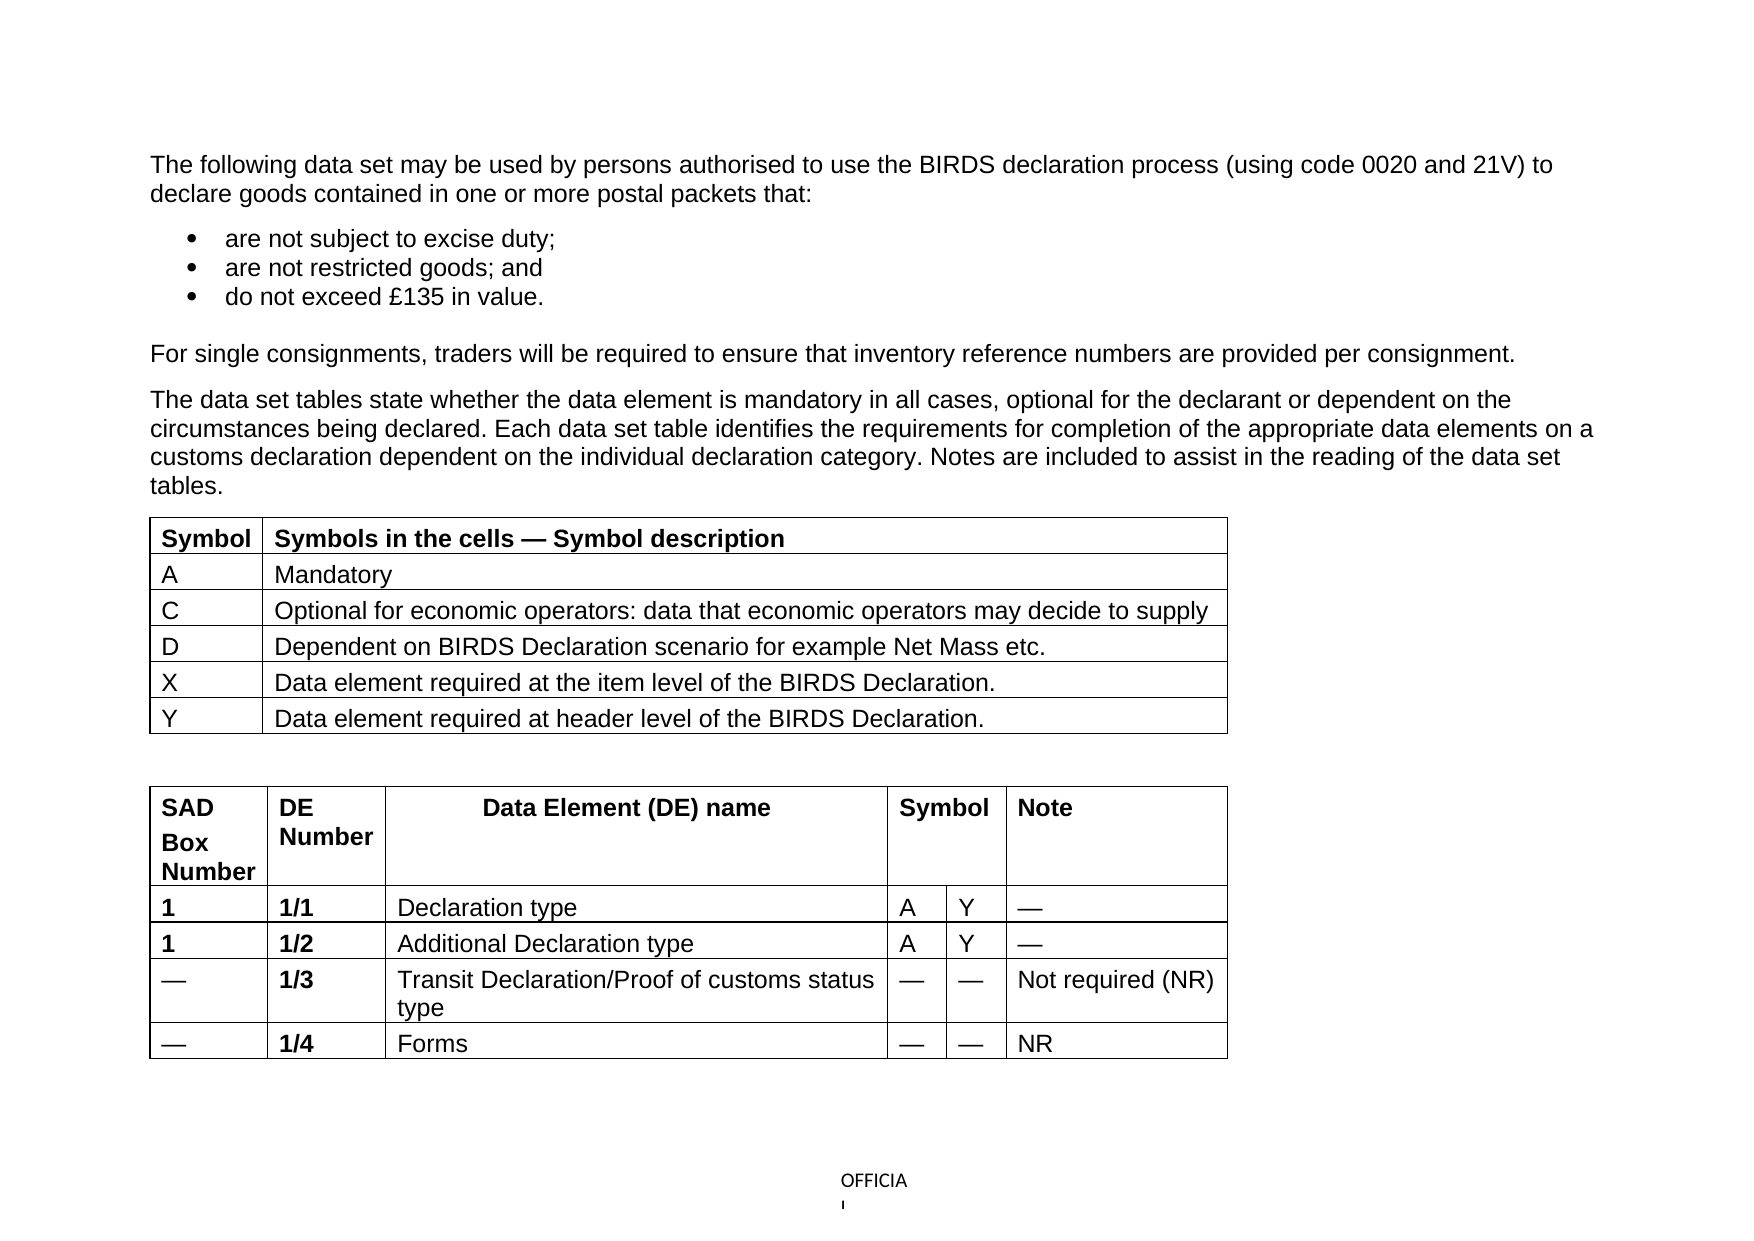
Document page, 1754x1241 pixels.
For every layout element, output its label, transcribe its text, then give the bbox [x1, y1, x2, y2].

table_cell Transit Declaration/Proof of customs status type [386, 959, 887, 1022]
table_cell 1/1 [268, 886, 385, 921]
text For single consignments, traders will be required to ensure that inventory reference numbers are provided per consignment. [150, 339, 1604, 368]
table_cell 1 [151, 886, 267, 921]
table_cell D [151, 626, 262, 661]
list are not restricted goods; and [187, 253, 1604, 282]
table_cell — [888, 1023, 946, 1058]
table_cell A [888, 923, 946, 957]
table_header DE Number [268, 787, 385, 885]
table_cell 1/4 [268, 1023, 385, 1058]
table_header SAD Box Number [151, 787, 267, 885]
table_cell 1 [151, 923, 267, 957]
text The following data set may be used by persons authorised to use the BIRDS declaration process (using code 0020 and 21V) to declare goods contained in one or more postal packets that: [150, 150, 1604, 207]
table_cell Data element required at the item level of the BIRDS Declaration. [263, 662, 1227, 697]
table_cell Dependent on BIRDS Declaration scenario for example Net Mass etc. [263, 626, 1227, 661]
table_cell Y [151, 698, 262, 733]
table_cell 1/2 [268, 923, 385, 957]
table_cell Data element required at header level of the BIRDS Declaration. [263, 698, 1227, 733]
table_cell A [888, 886, 946, 921]
table_cell Additional Declaration type [386, 923, 887, 957]
table_header Symbol [151, 518, 262, 553]
table_header Symbol [888, 787, 1006, 885]
text The data set tables state whether the data element is mandatory in all cases, optional for the declarant or dependent on the circumstances being declared. Each data set table identifies the requirements for completion of the appropriate data elements on a customs declaration dependent on the individual declaration category. Notes are included to assist in the reading of the data set tables. [150, 385, 1604, 500]
list are not subject to excise duty; [187, 224, 1604, 253]
table_cell — [1007, 923, 1227, 957]
table_cell Y [947, 923, 1006, 957]
table_cell — [151, 1023, 267, 1058]
table_cell X [151, 662, 262, 697]
table_cell Mandatory [263, 554, 1227, 589]
table_cell Optional for economic operators: data that economic operators may decide to supply [263, 590, 1227, 625]
table_cell — [947, 959, 1006, 1022]
table_cell Y [947, 886, 1006, 921]
table_cell A [151, 554, 262, 589]
list do not exceed £135 in value. [187, 282, 1604, 311]
table_cell — [888, 959, 946, 1022]
table_header Data Element (DE) name [386, 787, 887, 885]
table_cell NR [1007, 1023, 1227, 1058]
table_cell — [1007, 886, 1227, 921]
table_header Note [1007, 787, 1227, 885]
table_cell — [947, 1023, 1006, 1058]
table_cell 1/3 [268, 959, 385, 1022]
table_cell Forms [386, 1023, 887, 1058]
table_cell Not required (NR) [1007, 959, 1227, 1022]
table_header Symbols in the cells — Symbol description [263, 518, 1227, 553]
table_cell Declaration type [386, 886, 887, 921]
table_cell C [151, 590, 262, 625]
table_cell — [151, 959, 267, 1022]
